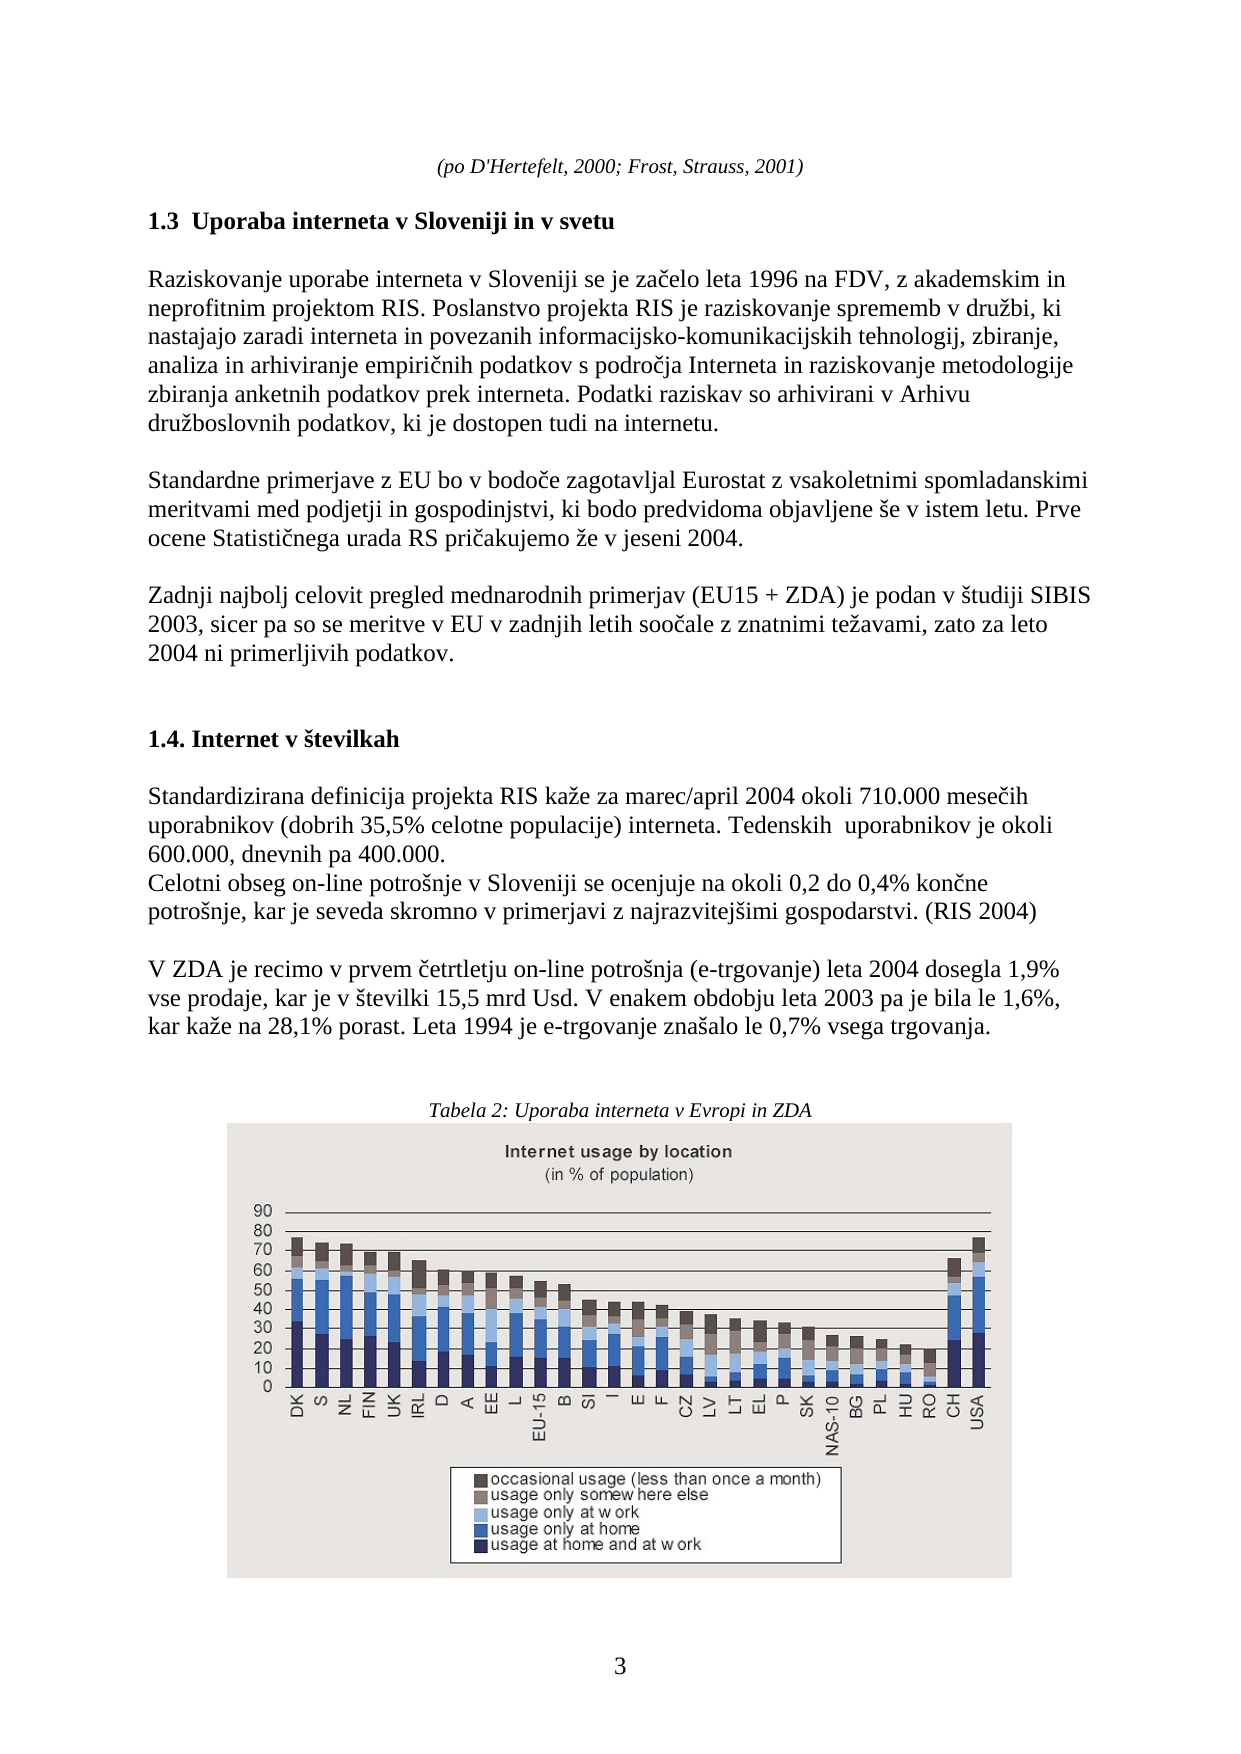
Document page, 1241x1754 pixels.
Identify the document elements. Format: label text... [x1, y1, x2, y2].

text Celotni obseg on-line potrošnje v Sloveniji se ocenjuje na okoli 0,2 do 0,4% končne potrošnje, kar je seveda skromno v primerjavi z najrazvitejšimi gospodarstvi. (RIS 2004) [148, 868, 1092, 925]
text (po D'Hertefelt, 2000; Frost, Strauss, 2001) [148, 153, 1092, 178]
text V ZDA je recimo v prvem četrtletju on-line potrošnja (e-trgovanje) leta 2004 dosegla 1,9% vse prodaje, kar je v številki 15,5 mrd Usd. V enakem obdobju leta 2003 pa je bila le 1,6%, kar kaže na 28,1% porast. Leta 1994 je e-trgovanje znašalo le 0,7% vsega trgovanja. [148, 954, 1092, 1040]
picture [226, 1121, 1014, 1578]
text Raziskovanje uporabe interneta v Sloveniji se je začelo leta 1996 na FDV, z akademskim in neprofitnim projektom RIS. Poslanstvo projekta RIS je raziskovanje sprememb v družbi, ki nastajajo zaradi interneta in povezanih informacijsko-komunikacijskih tehnologij, zbiranje, analiza in arhiviranje empiričnih podatkov s področja Interneta in raziskovanje metodologije zbiranja anketnih podatkov prek interneta. Podatki raziskav so arhivirani v Arhivu družboslovnih podatkov, ki je dostopen tudi na internetu. [148, 264, 1092, 436]
text Standardne primerjave z EU bo v bodoče zagotavljal Eurostat z vsakoletnimi spomladanskimi meritvami med podjetji in gospodinjstvi, ki bodo predvidoma objavljene še v istem letu. Prve ocene Statističnega urada RS pričakujemo že v jeseni 2004. [148, 465, 1092, 551]
text 1.3 Uporaba interneta v Sloveniji in v svetu [148, 206, 1092, 235]
text Tabela 2: Uporaba interneta v Evropi in ZDA [148, 1098, 1092, 1122]
text 1.4. Internet v številkah [148, 724, 1092, 753]
text Zadnji najbolj celovit pregled mednarodnih primerjav (EU15 + ZDA) je podan v študiji SIBIS 2003, sicer pa so se meritve v EU v zadnjih letih soočale z znatnimi težavami, zato za leto 2004 ni primerljivih podatkov. [148, 580, 1092, 666]
text Standardizirana definicija projekta RIS kaže za marec/april 2004 okoli 710.000 mesečih uporabnikov (dobrih 35,5% celotne populacije) interneta. Tedenskih uporabnikov je okoli 600.000, dnevnih pa 400.000. [148, 781, 1092, 868]
